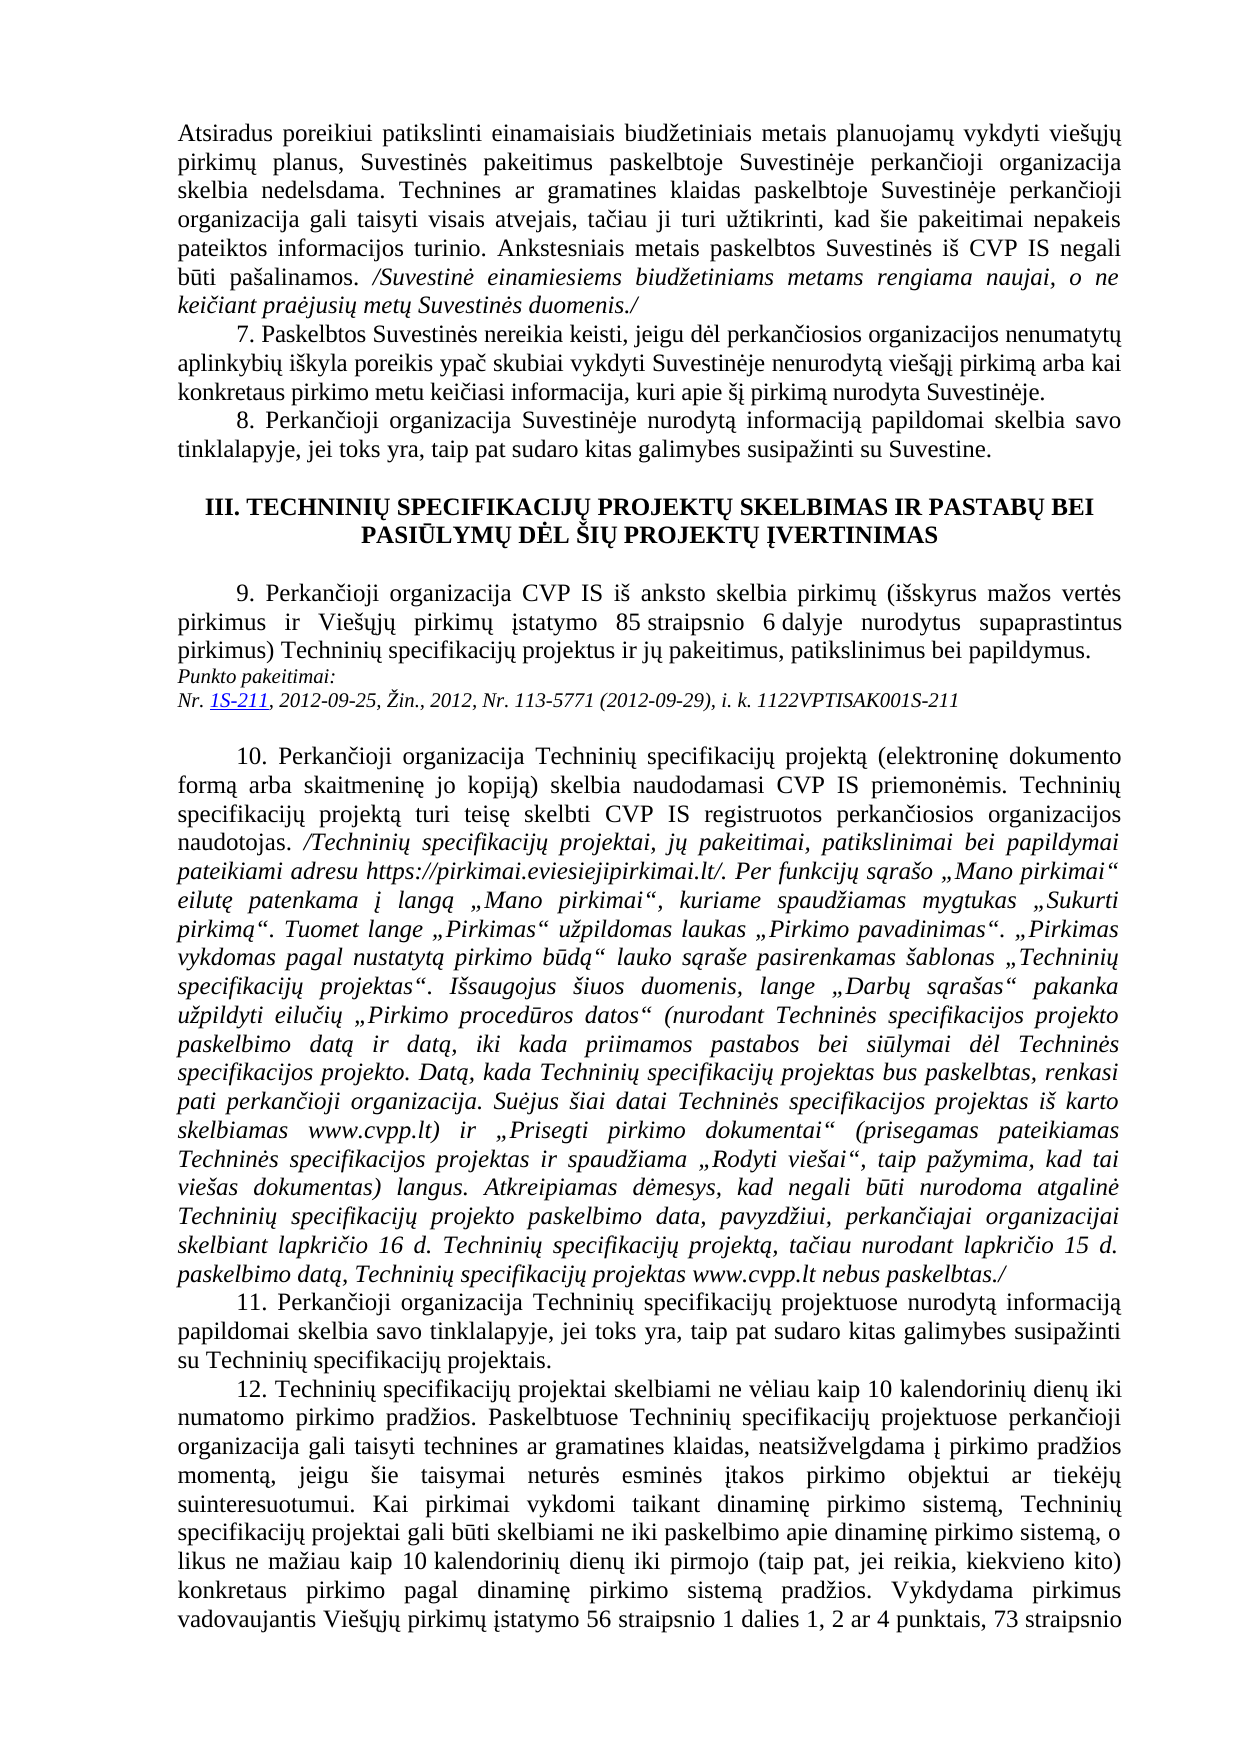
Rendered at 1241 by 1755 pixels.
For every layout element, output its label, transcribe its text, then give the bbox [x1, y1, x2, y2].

text Atsiradus poreikiui patikslinti einamaisiais biudžetiniais metais planuojamų vykdyti viešųjų pirkimų planus, Suvestinės pakeitimus paskelbtoje Suvestinėje perkančioji organizacija skelbia nedelsdama. Technines ar gramatines klaidas paskelbtoje Suvestinėje perkančioji organizacija gali taisyti visais atvejais, tačiau ji turi užtikrinti, kad šie pakeitimai nepakeis pateiktos informacijos turinio. Ankstesniais metais paskelbtos Suvestinės iš CVP IS negali būti pašalinamos. /Suvestinė einamiesiems biudžetiniams metams rengiama naujai, o ne keičiant praėjusių metų Suvestinės duomenis./ [177, 118, 1122, 319]
text Nr. 1S-211, 2012-09-25, Žin., 2012, Nr. 113-5771 (2012-09-29), i. k. 1122VPTISAK001S-211 [177, 688, 1122, 712]
text 9. Perkančioji organizacija CVP IS iš anksto skelbia pirkimų (išskyrus mažos vertės pirkimus ir Viešųjų pirkimų įstatymo 85 straipsnio 6 dalyje nurodytus supaprastintus pirkimus) Techninių specifikacijų projektus ir jų pakeitimus, patikslinimus bei papildymus. [177, 578, 1122, 664]
text 11. Perkančioji organizacija Techninių specifikacijų projektuose nurodytą informaciją papildomai skelbia savo tinklalapyje, jei toks yra, taip pat sudaro kitas galimybes susipažinti su Techninių specifikacijų projektais. [177, 1287, 1122, 1374]
text 7. Paskelbtos Suvestinės nereikia keisti, jeigu dėl perkančiosios organizacijos nenumatytų aplinkybių iškyla poreikis ypač skubiai vykdyti Suvestinėje nenurodytą viešąjį pirkimą arba kai konkretaus pirkimo metu keičiasi informacija, kuri apie šį pirkimą nurodyta Suvestinėje. [177, 319, 1122, 406]
text 8. Perkančioji organizacija Suvestinėje nurodytą informaciją papildomai skelbia savo tinklalapyje, jei toks yra, taip pat sudaro kitas galimybes susipažinti su Suvestine. [177, 406, 1122, 463]
text 12. Techninių specifikacijų projektai skelbiami ne vėliau kaip 10 kalendorinių dienų iki numatomo pirkimo pradžios. Paskelbtuose Techninių specifikacijų projektuose perkančioji organizacija gali taisyti technines ar gramatines klaidas, neatsižvelgdama į pirkimo pradžios momentą, jeigu šie taisymai neturės esminės įtakos pirkimo objektui ar tiekėjų suinteresuotumui. Kai pirkimai vykdomi taikant dinaminę pirkimo sistemą, Techninių specifikacijų projektai gali būti skelbiami ne iki paskelbimo apie dinaminę pirkimo sistemą, o likus ne mažiau kaip 10 kalendorinių dienų iki pirmojo (taip pat, jei reikia, kiekvieno kito) konkretaus pirkimo pagal dinaminę pirkimo sistemą pradžios. Vykdydama pirkimus vadovaujantis Viešųjų pirkimų įstatymo 56 straipsnio 1 dalies 1, 2 ar 4 punktais, 73 straipsnio [177, 1374, 1122, 1632]
text 10. Perkančioji organizacija Techninių specifikacijų projektą (elektroninę dokumento formą arba skaitmeninę jo kopiją) skelbia naudodamasi CVP IS priemonėmis. Techninių specifikacijų projektą turi teisę skelbti CVP IS registruotos perkančiosios organizacijos naudotojas. /Techninių specifikacijų projektai, jų pakeitimai, patikslinimai bei papildymai pateikiami adresu https://pirkimai.eviesiejipirkimai.lt/. Per funkcijų sąrašo „Mano pirkimai“ eilutę patenkama į langą „Mano pirkimai“, kuriame spaudžiamas mygtukas „Sukurti pirkimą“. Tuomet lange „Pirkimas“ užpildomas laukas „Pirkimo pavadinimas“. „Pirkimas vykdomas pagal nustatytą pirkimo būdą“ lauko sąraše pasirenkamas šablonas „Techninių specifikacijų projektas“. Išsaugojus šiuos duomenis, lange „Darbų sąrašas“ pakanka užpildyti eilučių „Pirkimo procedūros datos“ (nurodant Techninės specifikacijos projekto paskelbimo datą ir datą, iki kada priimamos pastabos bei siūlymai dėl Techninės specifikacijos projekto. Datą, kada Techninių specifikacijų projektas bus paskelbtas, renkasi pati perkančioji organizacija. Suėjus šiai datai Techninės specifikacijos projektas iš karto skelbiamas www.cvpp.lt) ir „Prisegti pirkimo dokumentai“ (prisegamas pateikiamas Techninės specifikacijos projektas ir spaudžiama „Rodyti viešai“, taip pažymima, kad tai viešas dokumentas) langus. Atkreipiamas dėmesys, kad negali būti nurodoma atgalinė Techninių specifikacijų projekto paskelbimo data, pavyzdžiui, perkančiajai organizacijai skelbiant lapkričio 16 d. Techninių specifikacijų projektą, tačiau nurodant lapkričio 15 d. paskelbimo datą, Techninių specifikacijų projektas www.cvpp.lt nebus paskelbtas./ [177, 741, 1122, 1287]
text Punkto pakeitimai: [177, 664, 1122, 688]
text III. TECHNINIŲ SPECIFIKACIJŲ PROJEKTŲ SKELBIMAS IR PASTABŲ BEI PASIŪLYMŲ DĖL ŠIŲ PROJEKTŲ ĮVERTINIMAS [177, 492, 1122, 549]
